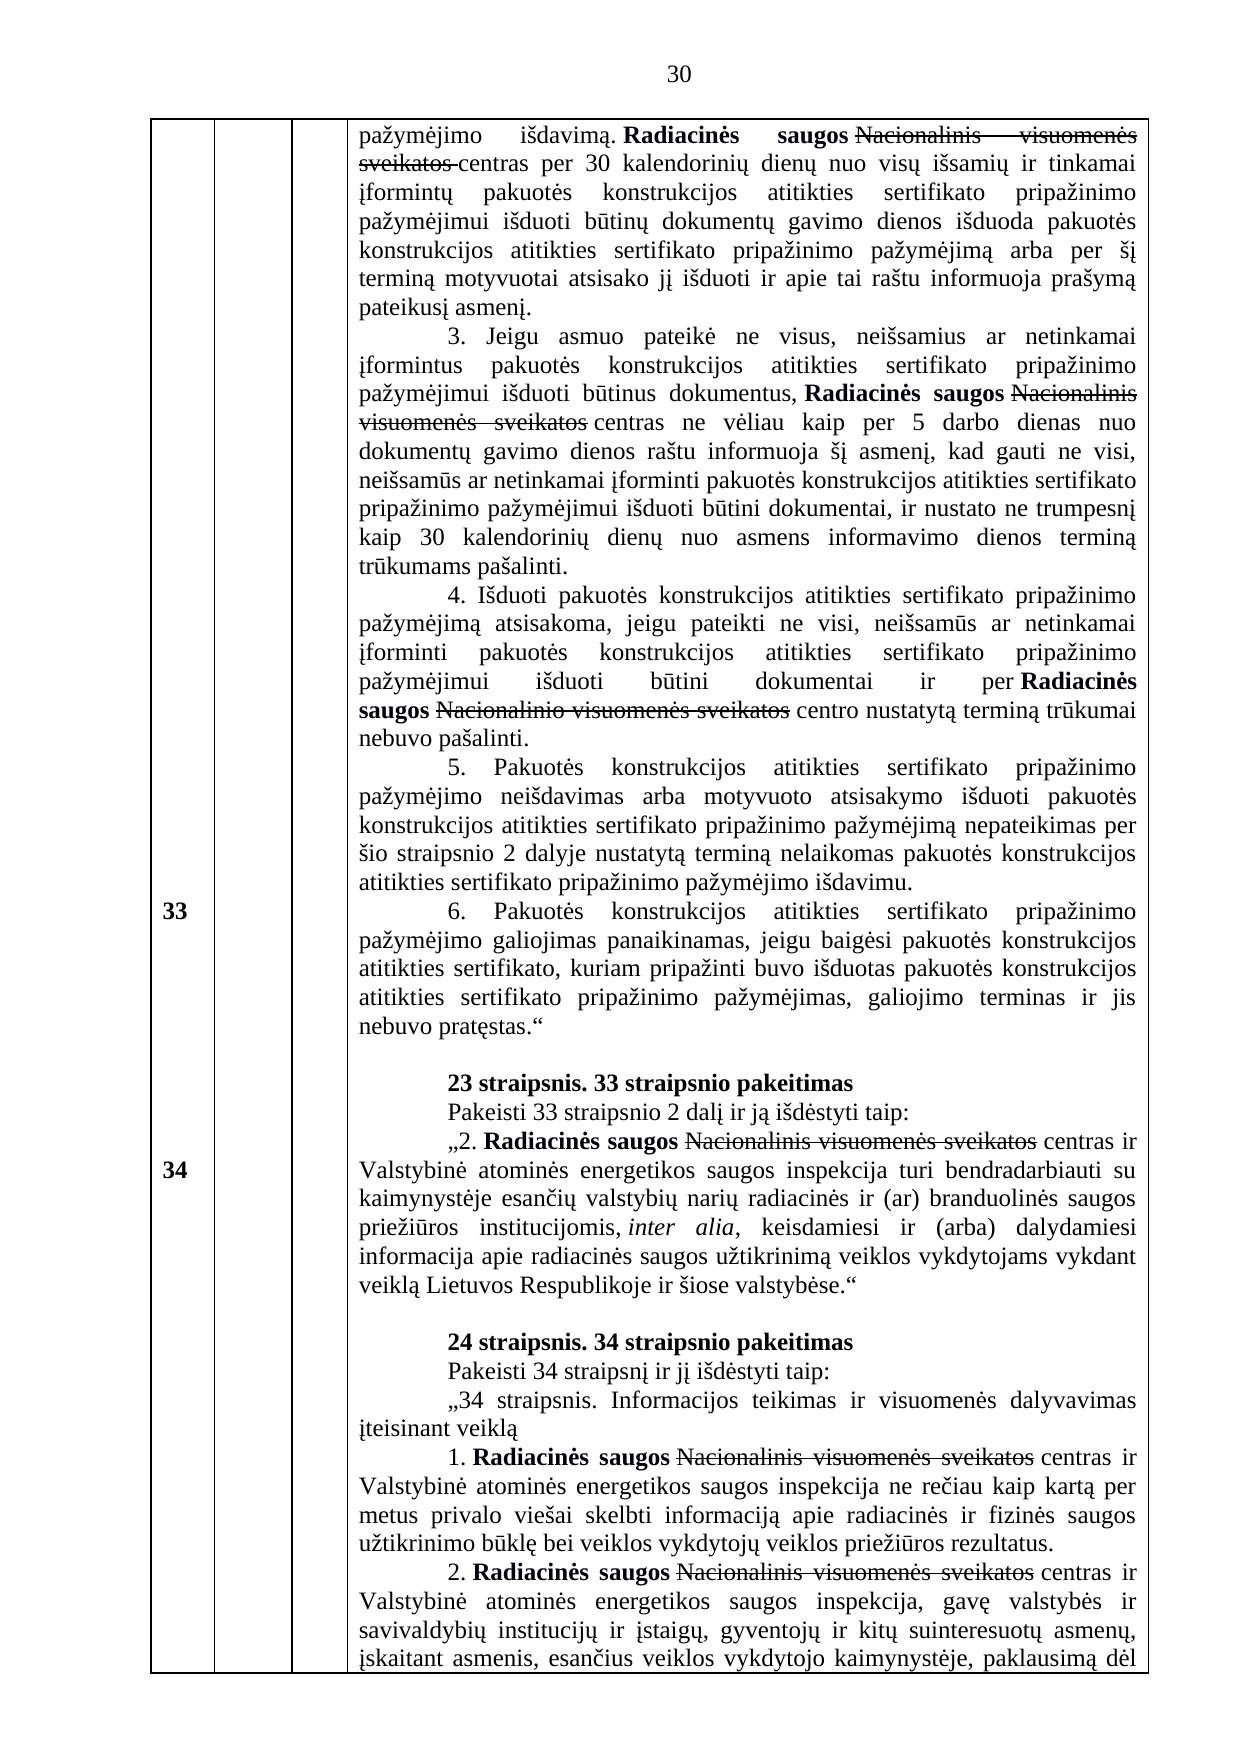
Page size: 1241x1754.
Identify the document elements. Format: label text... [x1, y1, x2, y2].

table_cell 33 34 [152, 120, 214, 1672]
table_cell pažymėjimo išdavimą. Radiacinės saugos Nacionalinis visuomenės sveikatos centras per 30 kalendorinių dienų nuo visų išsamių ir tinkamai įformintų pakuotės konstrukcijos atitikties sertifikato pripažinimo pažymėjimui išduoti būtinų dokumentų gavimo dienos išduoda pakuotės konstrukcijos atitikties sertifikato pripažinimo pažymėjimą arba per šį terminą motyvuotai atsisako jį išduoti ir apie tai raštu informuoja prašymą pateikusį asmenį. 3. Jeigu asmuo pateikė ne visus, neišsamius ar netinkamai įformintus pakuotės konstrukcijos atitikties sertifikato pripažinimo pažymėjimui išduoti būtinus dokumentus, Radiacinės saugos Nacionalinis visuomenės sveikatos centras ne vėliau kaip per 5 darbo dienas nuo dokumentų gavimo dienos raštu informuoja šį asmenį, kad gauti ne visi, neišsamūs ar netinkamai įforminti pakuotės konstrukcijos atitikties sertifikato pripažinimo pažymėjimui išduoti būtini dokumentai, ir nustato ne trumpesnį kaip 30 kalendorinių dienų nuo asmens informavimo dienos terminą trūkumams pašalinti. 4. Išduoti pakuotės konstrukcijos atitikties sertifikato pripažinimo pažymėjimą atsisakoma, jeigu pateikti ne visi, neišsamūs ar netinkamai įforminti pakuotės konstrukcijos atitikties sertifikato pripažinimo pažymėjimui išduoti būtini dokumentai ir per Radiacinės saugos Nacionalinio visuomenės sveikatos centro nustatytą terminą trūkumai nebuvo pašalinti. 5. Pakuotės konstrukcijos atitikties sertifikato pripažinimo pažymėjimo neišdavimas arba motyvuoto atsisakymo išduoti pakuotės konstrukcijos atitikties sertifikato pripažinimo pažymėjimą nepateikimas per šio straipsnio 2 dalyje nustatytą terminą nelaikomas pakuotės konstrukcijos atitikties sertifikato pripažinimo pažymėjimo išdavimu. 6. Pakuotės konstrukcijos atitikties sertifikato pripažinimo pažymėjimo galiojimas panaikinamas, jeigu baigėsi pakuotės konstrukcijos atitikties sertifikato, kuriam pripažinti buvo išduotas pakuotės konstrukcijos atitikties sertifikato pripažinimo pažymėjimas, galiojimo terminas ir jis nebuvo pratęstas.“ 23 straipsnis. 33 straipsnio pakeitimas Pakeisti 33 straipsnio 2 dalį ir ją išdėstyti taip: „2. Radiacinės saugos Nacionalinis visuomenės sveikatos centras ir Valstybinė atominės energetikos saugos inspekcija turi bendradarbiauti su kaimynystėje esančių valstybių narių radiacinės ir (ar) branduolinės saugos priežiūros institucijomis, inter alia, keisdamiesi ir (arba) dalydamiesi informacija apie radiacinės saugos užtikrinimą veiklos vykdytojams vykdant veiklą Lietuvos Respublikoje ir šiose valstybėse.“ 24 straipsnis. 34 straipsnio pakeitimas Pakeisti 34 straipsnį ir jį išdėstyti taip: „34 straipsnis. Informacijos teikimas ir visuomenės dalyvavimas įteisinant veiklą 1. Radiacinės saugos Nacionalinis visuomenės sveikatos centras ir Valstybinė atominės energetikos saugos inspekcija ne rečiau kaip kartą per metus privalo viešai skelbti informaciją apie radiacinės ir fizinės saugos užtikrinimo būklę bei veiklos vykdytojų veiklos priežiūros rezultatus. 2. Radiacinės saugos Nacionalinis visuomenės sveikatos centras ir Valstybinė atominės energetikos saugos inspekcija, gavę valstybės ir savivaldybių institucijų ir įstaigų, gyventojų ir kitų suinteresuotų asmenų, įskaitant asmenis, esančius veiklos vykdytojo kaimynystėje, paklausimą dėl [348, 120, 1148, 1672]
table_cell [215, 120, 291, 1672]
table_cell [293, 120, 347, 1672]
